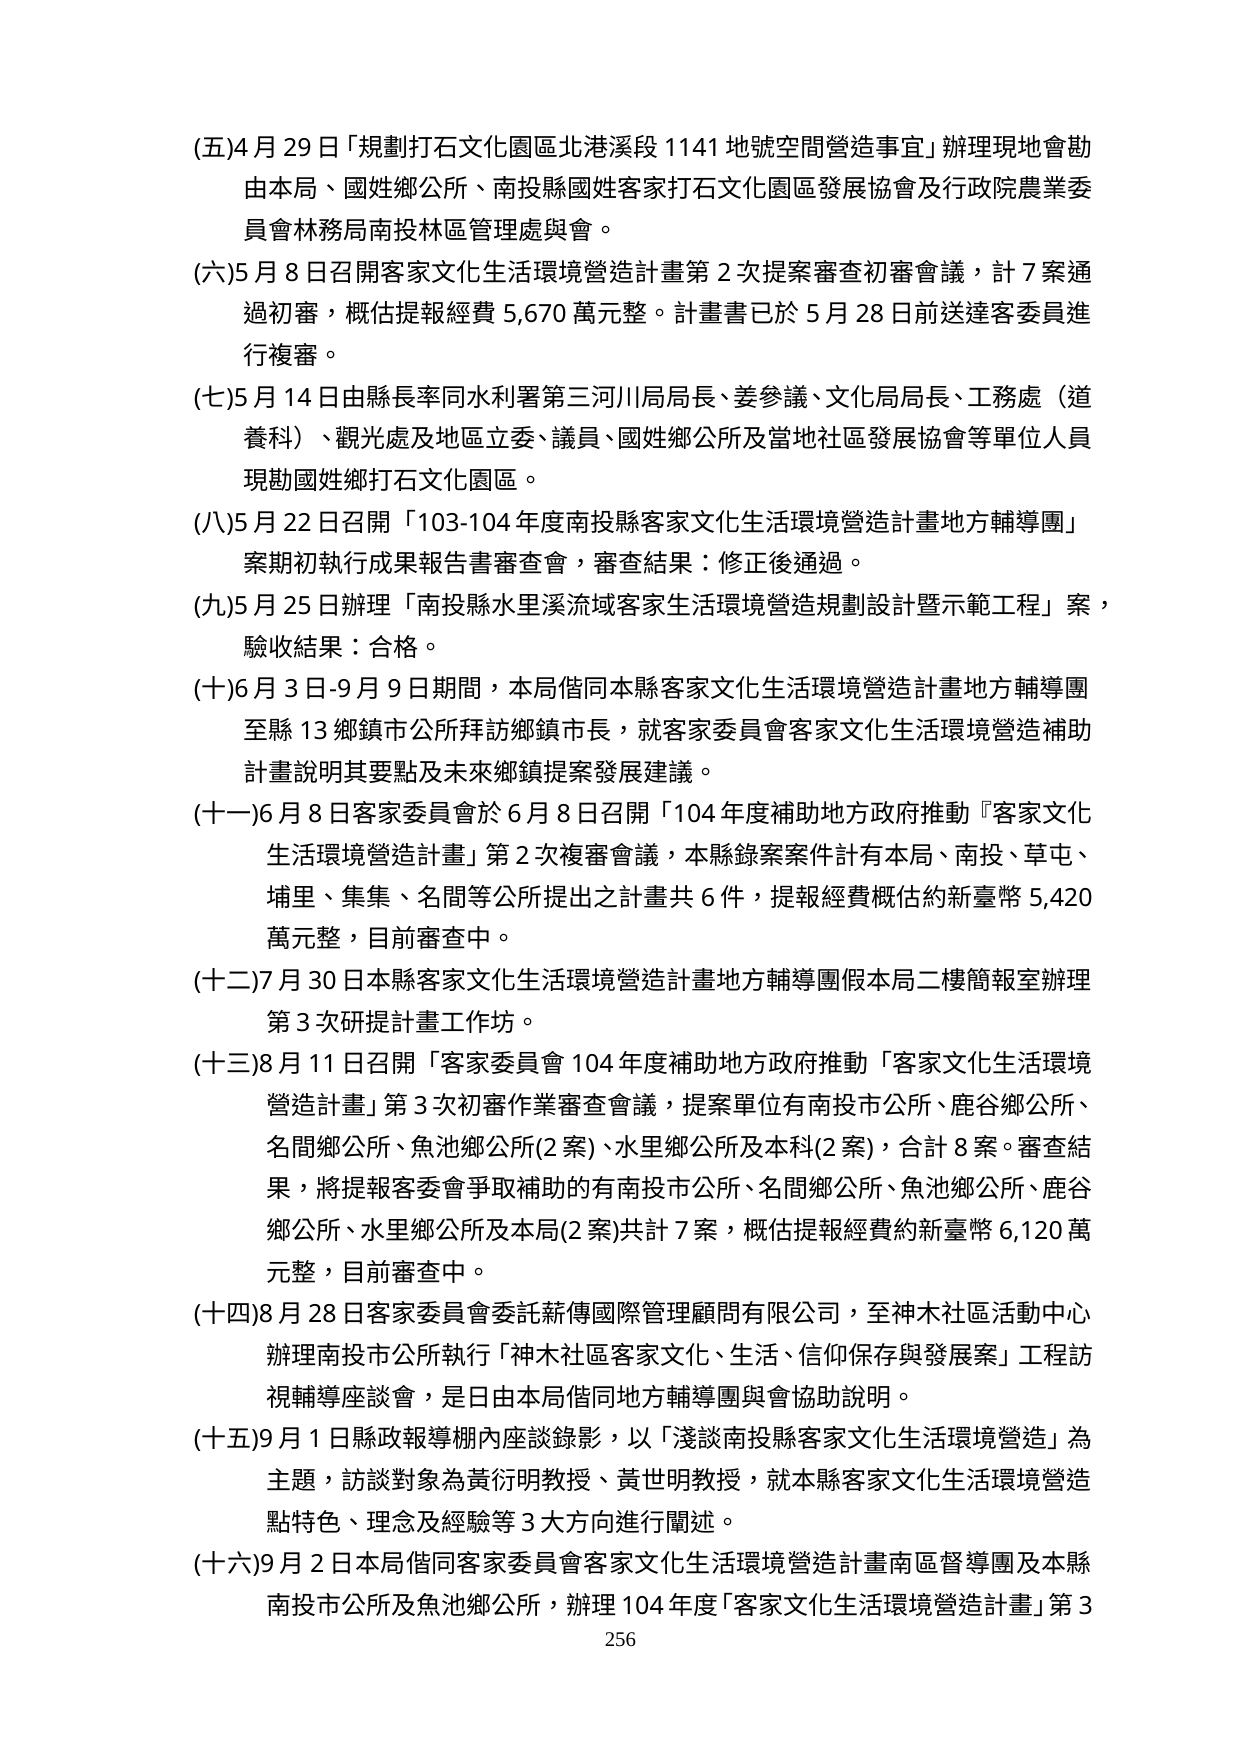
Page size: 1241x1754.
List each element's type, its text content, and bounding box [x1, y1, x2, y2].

text (八)5月22日召開「103-104年度南投縣客家文化生活環境營造計畫地方輔導團」案期初執行成果報告書審查會，審查結果：修正後通過。 [193, 498, 1092, 581]
text (十一)6月8日客家委員會於6月8日召開「104年度補助地方政府推動『客家文化生活環境營造計畫」第2次複審會議，本縣錄案案件計有本局、南投、草屯、埔里、集集、名間等公所提出之計畫共6件，提報經費概估約新臺幣5,420萬元整，目前審查中。 [193, 789, 1092, 956]
text (七)5月14日由縣長率同水利署第三河川局局長、姜參議、文化局局長、工務處（道養科）、觀光處及地區立委、議員、國姓鄉公所及當地社區發展協會等單位人員，現勘國姓鄉打石文化園區。 [193, 373, 1092, 498]
text (六)5月8日召開客家文化生活環境營造計畫第2次提案審查初審會議，計7案通過初審，概估提報經費5,670萬元整。計畫書已於5月28日前送達客委員進行複審。 [193, 248, 1092, 373]
text (五)4月29日「規劃打石文化園區北港溪段1141地號空間營造事宜」辦理現地會勘，由本局、國姓鄉公所、南投縣國姓客家打石文化園區發展協會及行政院農業委員會林務局南投林區管理處與會。 [193, 123, 1092, 248]
text (十五)9月1日縣政報導棚內座談錄影，以「淺談南投縣客家文化生活環境營造」為主題，訪談對象為黃衍明教授、黃世明教授，就本縣客家文化生活環境營造點特色、理念及經驗等3大方向進行闡述。 [193, 1414, 1092, 1539]
text (十四)8月28日客家委員會委託薪傳國際管理顧問有限公司，至神木社區活動中心辦理南投市公所執行「神木社區客家文化、生活、信仰保存與發展案」工程訪視輔導座談會，是日由本局偕同地方輔導團與會協助說明。 [193, 1289, 1092, 1414]
text (十三)8月11日召開「客家委員會104年度補助地方政府推動「客家文化生活環境營造計畫」第3次初審作業審查會議，提案單位有南投市公所、鹿谷鄉公所、名間鄉公所、魚池鄉公所(2案)、水里鄉公所及本科(2案)，合計8案。審查結果，將提報客委會爭取補助的有南投市公所、名間鄉公所、魚池鄉公所、鹿谷鄉公所、水里鄉公所及本局(2案)共計7案，概估提報經費約新臺幣6,120萬元整，目前審查中。 [193, 1039, 1092, 1289]
text (九)5月25日辦理「南投縣水里溪流域客家生活環境營造規劃設計暨示範工程」案，驗收結果：合格。 [193, 581, 1092, 664]
text (十六)9月2日本局偕同客家委員會客家文化生活環境營造計畫南區督導團及本縣南投市公所及魚池鄉公所，辦理104年度「客家文化生活環境營造計畫」第3 [193, 1539, 1092, 1623]
text (十)6月3日-9月9日期間，本局偕同本縣客家文化生活環境營造計畫地方輔導團至縣13鄉鎮市公所拜訪鄉鎮市長，就客家委員會客家文化生活環境營造補助計畫說明其要點及未來鄉鎮提案發展建議。 [193, 664, 1092, 789]
text (十二)7月30日本縣客家文化生活環境營造計畫地方輔導團假本局二樓簡報室辦理第3次研提計畫工作坊。 [193, 956, 1092, 1039]
